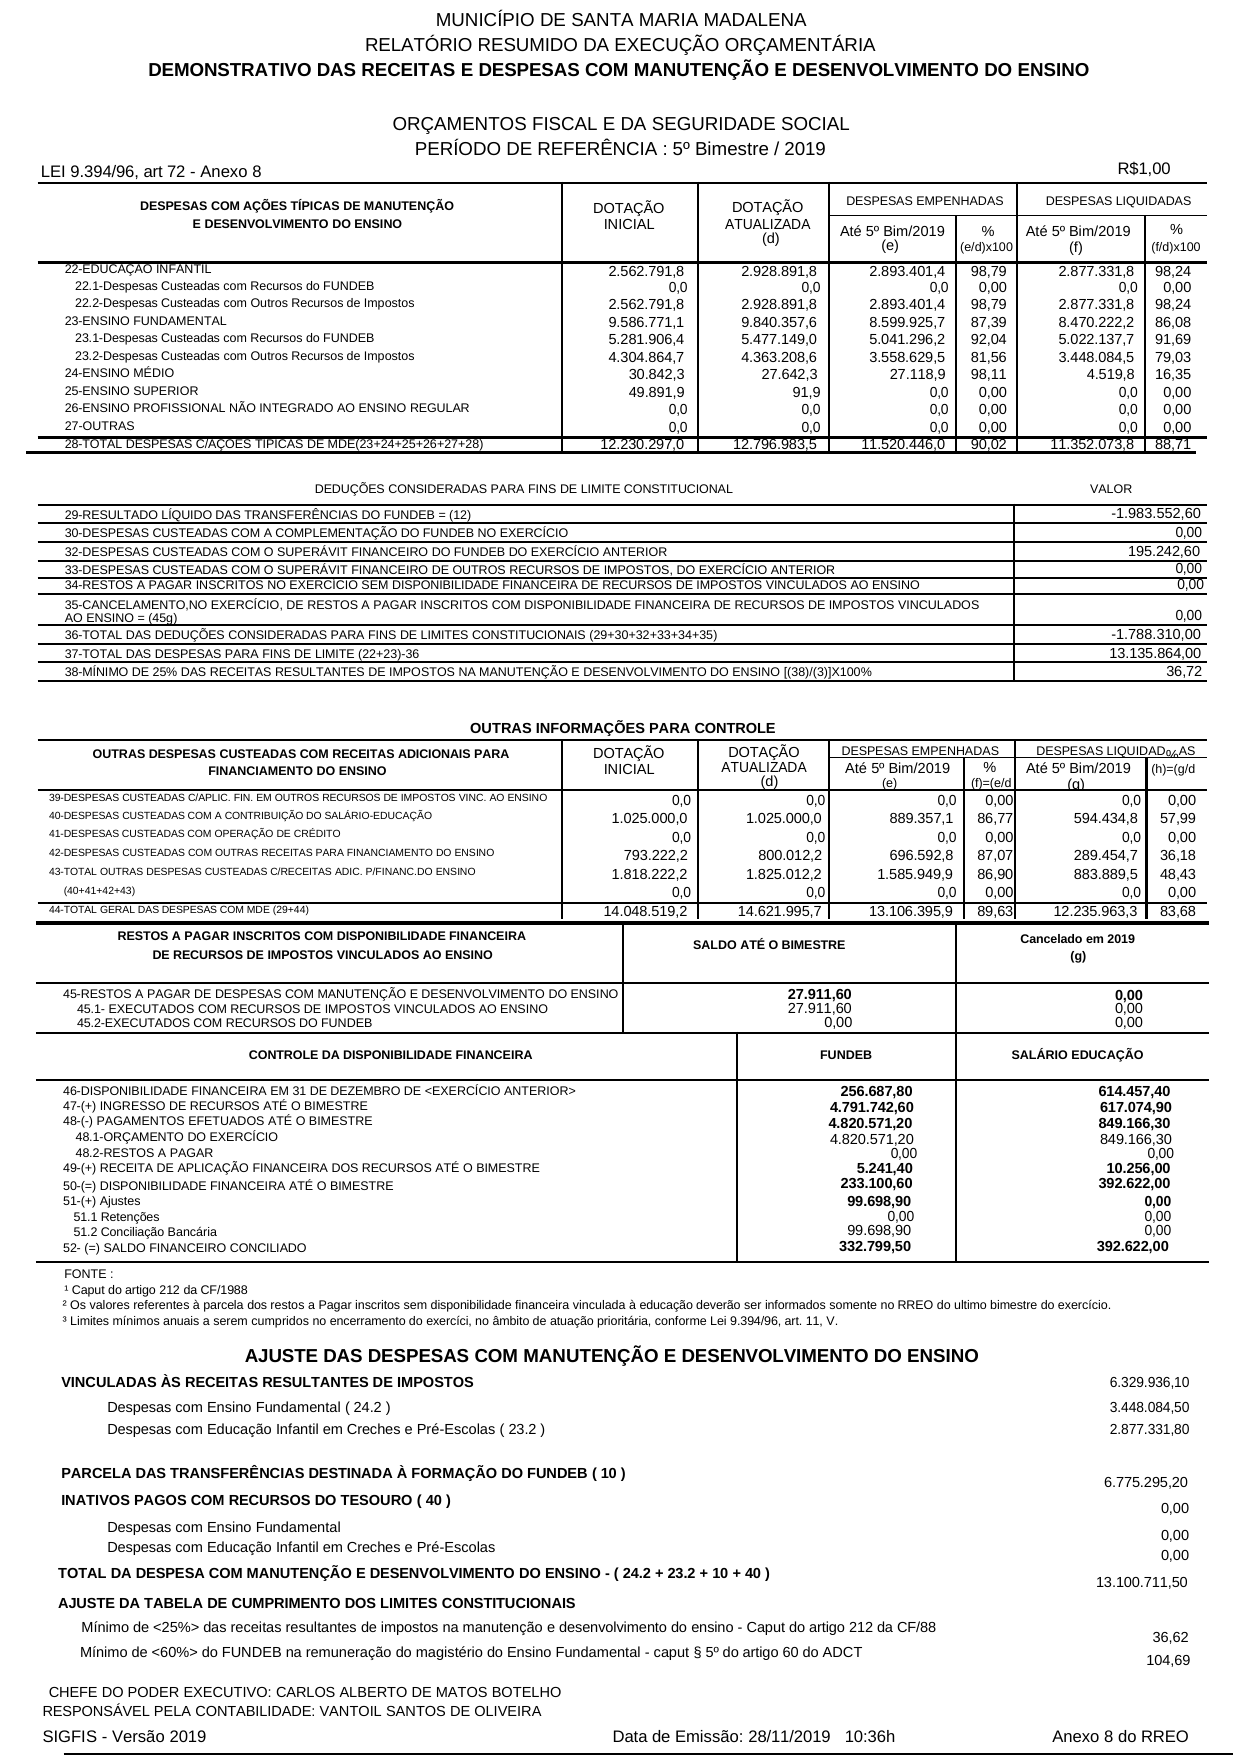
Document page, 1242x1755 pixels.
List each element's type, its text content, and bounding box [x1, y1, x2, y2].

table_cell Despesas com Ensino Fundamental ( 24.2 ) [55, 1395, 826, 1419]
table_cell 51-(+) Ajustes [36, 1193, 736, 1209]
table_cell 0,00 [965, 884, 1014, 902]
table_cell 8.470.222,2 [1018, 314, 1144, 331]
text TOTAL DA DESPESA COM MANUTENÇÃO E DESENVOLVIMENTO DO ENSINO - ( 24.2 + 23.2 + 10 + 40 ) [58, 1565, 943, 1582]
table_cell 99.698,90 [738, 1224, 955, 1239]
table_cell 24-ENSINO MÉDIO [38, 366, 561, 384]
table_cell 0,00 [965, 791, 1014, 809]
table_cell 2.928.891,8 [699, 264, 828, 279]
table_cell 2.928.891,8 [699, 296, 828, 314]
table_cell 0,0 [699, 401, 828, 419]
table_cell 0,0 [830, 401, 955, 419]
table_cell 44-TOTAL GERAL DAS DESPESAS COM MDE (29+44) [38, 904, 561, 918]
table_cell 0,00 [738, 1147, 955, 1162]
text Despesas com Ensino Fundamental [107, 1518, 943, 1535]
table_cell Até 5º Bim/2019 (e) [830, 758, 963, 789]
table_cell 45.1- EXECUTADOS COM RECURSOS DE IMPOSTOS VINCULADOS AO ENSINO [36, 1002, 622, 1016]
table_cell 23.1-Despesas Custeadas com Recursos do FUNDEB [38, 331, 561, 349]
table_cell 5.241,40 [738, 1162, 955, 1176]
table_cell 86,08 [1146, 314, 1207, 331]
table_cell 5.041.296,2 [830, 331, 955, 349]
table_header OUTRAS DESPESAS CUSTEADAS COM RECEITAS ADICIONAIS PARA FINANCIAMENTO DO ENSINO [38, 741, 561, 789]
table_cell 3.558.629,5 [830, 349, 955, 366]
table_cell 392.622,00 [957, 1176, 1209, 1193]
table_header DOTAÇÃO INICIAL [563, 184, 697, 261]
table_cell 4.820.571,20 [738, 1132, 955, 1147]
table_cell 49-(+) RECEITA DE APLICAÇÃO FINANCEIRA DOS RECURSOS ATÉ O BIMESTRE [36, 1162, 736, 1176]
table_header -1.983.552,60 [1015, 506, 1207, 522]
table_cell 4.363.208,6 [699, 349, 828, 366]
table_cell 2.877.331,8 [1018, 264, 1144, 279]
table_cell 2.877.331,80 [826, 1419, 1195, 1447]
table_cell 22.2-Despesas Custeadas com Outros Recursos de Impostos [38, 296, 561, 314]
table_cell 22.1-Despesas Custeadas com Recursos do FUNDEB [38, 279, 561, 296]
table_cell 83,68 [1148, 904, 1207, 918]
table_header 6.329.936,10 [826, 1367, 1195, 1395]
table_cell 0,0 [1016, 791, 1145, 809]
table_cell 2.562.791,8 [563, 264, 697, 279]
table_cell 86,77 [965, 809, 1014, 828]
table_header DESPESAS EMPENHADAS [830, 741, 1014, 757]
table_cell 79,03 [1146, 349, 1207, 366]
table_cell 41-DESPESAS CUSTEADAS COM OPERAÇÃO DE CRÉDITO [38, 828, 561, 846]
table_cell 332.799,50 [738, 1239, 955, 1261]
table_cell 30-DESPESAS CUSTEADAS COM A COMPLEMENTAÇÃO DO FUNDEB NO EXERCÍCIO [38, 524, 1013, 541]
table_cell (h)=(g/d [1148, 758, 1207, 789]
table_header DESPESAS COM AÇÕES TÍPICAS DE MANUTENÇÃO E DESENVOLVIMENTO DO ENSINO [38, 184, 561, 261]
table_header DOTAÇÃO INICIAL [563, 741, 697, 789]
table_cell 0,00 [1148, 791, 1207, 809]
table_cell 38-MÍNIMO DE 25% DAS RECEITAS RESULTANTES DE IMPOSTOS NA MANUTENÇÃO E DESENVOLVIMENTO DO ENSINO [(38)/(3)]X100% [38, 663, 1013, 680]
table_cell 0,00 [957, 401, 1016, 419]
table_cell 88,71 [1146, 439, 1207, 451]
table_cell 9.840.357,6 [699, 314, 828, 331]
table_cell 28-TOTAL DESPESAS C/AÇÕES TÍPICAS DE MDE(23+24+25+26+27+28) [38, 439, 561, 451]
table_cell 11.352.073,8 [1018, 439, 1144, 451]
table_cell 793.222,2 [563, 846, 697, 865]
text 36,62 [1152, 1628, 1223, 1645]
table_header DOTAÇÃO ATUALIZADA (d) [699, 184, 828, 261]
table_cell 0,00 [1148, 884, 1207, 902]
table_cell 889.357,1 [830, 809, 963, 828]
table_cell 51.1 Retenções [36, 1209, 736, 1224]
table_cell 52- (=) SALDO FINANCEIRO CONCILIADO [36, 1239, 736, 1261]
text Mínimo de <25%> das receitas resultantes de impostos na manutenção e desenvolvimento do ensino - Caput do artigo 212 da CF/88 Mínimo de <60%> do FUNDEB na remuneração do magistério do Ensino Fundamental - caput § 5º do artigo 60 do ADCT [80, 1618, 943, 1660]
table_cell 849.166,30 [957, 1132, 1209, 1147]
table_cell 5.477.149,0 [699, 331, 828, 349]
table_cell 89,63 [965, 904, 1014, 918]
table_cell 0,0 [830, 884, 963, 902]
table_cell 2.877.331,8 [1018, 296, 1144, 314]
table_cell 0,0 [563, 828, 697, 846]
table_cell 0,00 [1146, 384, 1207, 401]
table_cell 0,00 [957, 419, 1016, 436]
table_cell (40+41+42+43) [38, 884, 561, 902]
table_cell 23-ENSINO FUNDAMENTAL [38, 314, 561, 331]
table_cell 594.434,8 [1016, 809, 1145, 828]
table_cell 27.642,3 [699, 366, 828, 384]
table_cell 12.235.963,3 [1016, 904, 1145, 918]
table_cell 0,00 [957, 1193, 1209, 1209]
table_cell CONTROLE DA DISPONIBILIDADE FINANCEIRA [36, 1034, 736, 1078]
table_cell 12.796.983,5 [699, 439, 828, 451]
table_cell 9.586.771,1 [563, 314, 697, 331]
table_cell 91,9 [699, 384, 828, 401]
text Despesas com Educação Infantil em Creches e Pré-Escolas [107, 1539, 943, 1555]
table_cell 0,0 [563, 791, 697, 809]
table_cell 1.025.000,0 [563, 809, 697, 828]
text FONTE : [64, 1267, 1223, 1281]
table_cell 30.842,3 [563, 366, 697, 384]
table_cell 3.448.084,5 [1018, 349, 1144, 366]
table_cell 16,35 [1146, 366, 1207, 384]
text ¹ Caput do artigo 212 da CF/1988 [64, 1282, 1223, 1297]
table_cell 36,72 [1015, 663, 1207, 680]
table_cell 87,39 [957, 314, 1016, 331]
text 0,00 [1159, 1500, 1191, 1517]
table_cell 47-(+) INGRESSO DE RECURSOS ATÉ O BIMESTRE [36, 1099, 736, 1115]
table_cell 45.2-EXECUTADOS COM RECURSOS DO FUNDEB [36, 1016, 622, 1032]
table_cell 86,90 [965, 865, 1014, 884]
text AJUSTE DA TABELA DE CUMPRIMENTO DOS LIMITES CONSTITUCIONAIS [58, 1595, 943, 1612]
table_cell -1.788.310,00 [1015, 626, 1207, 642]
table_cell 0,0 [1018, 401, 1144, 419]
text 0,00 [1159, 1527, 1191, 1543]
table_cell Até 5º Bim/2019 (e) [830, 216, 955, 261]
table_cell 22-EDUCAÇÃO INFANTIL [38, 264, 561, 279]
table_cell 10.256,00 [957, 1162, 1209, 1176]
table_cell 11.520.446,0 [830, 439, 955, 451]
table_cell 27.118,9 [830, 366, 955, 384]
table_cell 0,00 [957, 1224, 1209, 1239]
table_cell 0,00 [1015, 595, 1207, 624]
table_cell 5.022.137,7 [1018, 331, 1144, 349]
table_cell 25-ENSINO SUPERIOR [38, 384, 561, 401]
table_cell 49.891,9 [563, 384, 697, 401]
table_cell 0,00 [957, 984, 1209, 1002]
table_cell 0,00 [1015, 579, 1207, 592]
table_cell 2.562.791,8 [563, 296, 697, 314]
table_cell 0,00 [957, 1147, 1209, 1162]
table_cell 289.454,7 [1016, 846, 1145, 865]
table_cell 614.457,40 [957, 1081, 1209, 1099]
table_cell 0,00 [965, 828, 1014, 846]
table_cell 1.025.000,0 [699, 809, 828, 828]
table_cell 0,00 [957, 1016, 1209, 1032]
table_header Cancelado em 2019 (g) [957, 925, 1209, 982]
table_cell SALÁRIO EDUCAÇÃO [957, 1034, 1209, 1078]
table_cell 0,0 [1018, 384, 1144, 401]
text 104,69 [1114, 1652, 1223, 1669]
table_cell 1.585.949,9 [830, 865, 963, 884]
table_header DOTAÇÃO ATUALIZADA (d) [699, 741, 828, 789]
table_cell 0,0 [1018, 419, 1144, 436]
table_cell 48,43 [1148, 865, 1207, 884]
subtitle [37, 739, 1211, 921]
table_cell 27.911,60 [624, 1002, 955, 1016]
table_cell 98,24 [1146, 296, 1207, 314]
table_cell 14.048.519,2 [563, 904, 697, 918]
table_cell 0,0 [830, 384, 955, 401]
table_cell 42-DESPESAS CUSTEADAS COM OUTRAS RECEITAS PARA FINANCIAMENTO DO ENSINO [38, 846, 561, 865]
table_cell 617.074,90 [957, 1099, 1209, 1115]
text 0,00 [1159, 1547, 1191, 1564]
table_cell 0,0 [699, 884, 828, 902]
table_cell 0,00 [1015, 562, 1207, 577]
table_cell 0,00 [957, 279, 1016, 296]
table_cell 4.304.864,7 [563, 349, 697, 366]
table_cell 0,0 [1016, 828, 1145, 846]
table_cell 0,0 [563, 279, 697, 296]
table_cell 43-TOTAL OUTRAS DESPESAS CUSTEADAS C/RECEITAS ADIC. P/FINANC.DO ENSINO [38, 865, 561, 884]
table_cell 2.893.401,4 [830, 264, 955, 279]
text ² Os valores referentes à parcela dos restos a Pagar inscritos sem disponibilidade financeira vinculada à educação deverão ser informados somente no RREO do ultimo bimestre do exercício. ³ Limites mínimos anuais a serem cumpridos no encerramento do exercíci, no âmbito de atuação prioritária, conforme Lei 9.394/96, art. 11, V. [62, 1298, 1121, 1328]
table_cell 4.820.571,20 [738, 1115, 955, 1132]
table_cell 5.281.906,4 [563, 331, 697, 349]
table_cell 0,0 [1018, 279, 1144, 296]
table_cell 883.889,5 [1016, 865, 1145, 884]
table_cell 256.687,80 [738, 1081, 955, 1099]
table_cell 50-(=) DISPONIBILIDADE FINANCEIRA ATÉ O BIMESTRE [36, 1176, 736, 1193]
table_cell 36,18 [1148, 846, 1207, 865]
table_cell 99.698,90 [738, 1193, 955, 1209]
table_cell 4.791.742,60 [738, 1099, 955, 1115]
table_cell 0,0 [830, 279, 955, 296]
table_header DESPESAS EMPENHADAS [830, 184, 1016, 215]
table_cell 0,0 [699, 828, 828, 846]
table_cell 13.106.395,9 [830, 904, 963, 918]
table_cell 48.2-RESTOS A PAGAR [36, 1147, 736, 1162]
table_header DESPESAS LIQUIDAD%AS [1016, 741, 1207, 757]
text 13.100.711,50 [1096, 1574, 1223, 1590]
table_cell 3.448.084,50 [826, 1395, 1195, 1419]
table_header SALDO ATÉ O BIMESTRE [624, 925, 955, 982]
table_cell 40-DESPESAS CUSTEADAS COM A CONTRIBUIÇÃO DO SALÁRIO-EDUCAÇÃO [38, 809, 561, 828]
subtitle PARCELA DAS TRANSFERÊNCIAS DESTINADA À FORMAÇÃO DO FUNDEB ( 10 ) INATIVOS PAGOS COM RECURSOS DO TESOURO ( 40 ) [61, 1465, 627, 1508]
table_cell 0,00 [1146, 279, 1207, 296]
table_cell 1.818.222,2 [563, 865, 697, 884]
subtitle AJUSTE DAS DESPESAS COM MANUTENÇÃO E DESENVOLVIMENTO DO ENSINO [244, 1345, 1223, 1367]
table_cell 0,00 [957, 1209, 1209, 1224]
table_cell 0,0 [1016, 884, 1145, 902]
table_cell 98,11 [957, 366, 1016, 384]
table_cell 34-RESTOS A PAGAR INSCRITOS NO EXERCÍCIO SEM DISPONIBILIDADE FINANCEIRA DE RECURSOS DE IMPOSTOS VINCULADOS AO ENSINO [38, 579, 1013, 592]
table_cell 37-TOTAL DAS DESPESAS PARA FINS DE LIMITE (22+23)-36 [38, 645, 1013, 661]
table_cell 0,0 [830, 791, 963, 809]
table_cell 91,69 [1146, 331, 1207, 349]
table_cell 0,00 [624, 1016, 955, 1032]
table_cell 23.2-Despesas Custeadas com Outros Recursos de Impostos [38, 349, 561, 366]
table_cell 48.1-ORÇAMENTO DO EXERCÍCIO [36, 1132, 736, 1147]
table_cell 81,56 [957, 349, 1016, 366]
table_cell % (f)=(e/d [965, 758, 1014, 789]
table_cell 1.825.012,2 [699, 865, 828, 884]
table_cell 87,07 [965, 846, 1014, 865]
table_cell 0,0 [699, 791, 828, 809]
table_cell Até 5º Bim/2019 (g) [1016, 758, 1145, 789]
table_cell % (e/d)x100 [957, 216, 1016, 261]
table_header 29-RESULTADO LÍQUIDO DAS TRANSFERÊNCIAS DO FUNDEB = (12) [38, 506, 1013, 522]
table_cell 0,00 [1146, 419, 1207, 436]
table_cell 0,0 [830, 419, 955, 436]
table_cell 51.2 Conciliação Bancária [36, 1224, 736, 1239]
table_cell 46-DISPONIBILIDADE FINANCEIRA EM 31 DE DEZEMBRO DE <EXERCÍCIO ANTERIOR> [36, 1081, 736, 1099]
table_cell FUNDEB [738, 1034, 955, 1078]
table_cell 90,02 [957, 439, 1016, 451]
table_cell 35-CANCELAMENTO,NO EXERCÍCIO, DE RESTOS A PAGAR INSCRITOS COM DISPONIBILIDADE FINANCEIRA DE RECURSOS DE IMPOSTOS VINCULADOS AO ENSINO = (45g) [38, 595, 1013, 624]
table_header VINCULADAS ÀS RECEITAS RESULTANTES DE IMPOSTOS [55, 1367, 826, 1395]
table_cell 12.230.297,0 [563, 439, 697, 451]
table_cell 233.100,60 [738, 1176, 955, 1193]
table_cell 98,79 [957, 296, 1016, 314]
table_cell 48-(-) PAGAMENTOS EFETUADOS ATÉ O BIMESTRE [36, 1115, 736, 1132]
table_cell 27-OUTRAS [38, 419, 561, 436]
table_cell 26-ENSINO PROFISSIONAL NÃO INTEGRADO AO ENSINO REGULAR [38, 401, 561, 419]
table_cell 98,79 [957, 264, 1016, 279]
table_cell 14.621.995,7 [699, 904, 828, 918]
subtitle OUTRAS INFORMAÇÕES PARA CONTROLE [25, 720, 1221, 737]
table_cell 8.599.925,7 [830, 314, 955, 331]
table_cell 392.622,00 [957, 1239, 1209, 1261]
table_cell % (f/d)x100 [1146, 216, 1207, 261]
table_cell 0,00 [1146, 401, 1207, 419]
table_cell 45-RESTOS A PAGAR DE DESPESAS COM MANUTENÇÃO E DESENVOLVIMENTO DO ENSINO [36, 984, 622, 1002]
table_cell Até 5º Bim/2019 (f) [1018, 216, 1144, 261]
table_cell 0,00 [957, 384, 1016, 401]
table_cell 800.012,2 [699, 846, 828, 865]
table_cell 0,0 [563, 419, 697, 436]
table_cell Despesas com Educação Infantil em Creches e Pré-Escolas ( 23.2 ) [55, 1419, 826, 1447]
table_cell 0,00 [738, 1209, 955, 1224]
table_cell 195.242,60 [1015, 543, 1207, 560]
text 6.775.295,20 [1104, 1474, 1223, 1490]
table_cell 0,00 [1015, 524, 1207, 541]
table_cell 4.519,8 [1018, 366, 1144, 384]
table_cell 0,0 [563, 884, 697, 902]
table_cell 849.166,30 [957, 1115, 1209, 1132]
table_cell 98,24 [1146, 264, 1207, 279]
table_cell 33-DESPESAS CUSTEADAS COM O SUPERÁVIT FINANCEIRO DE OUTROS RECURSOS DE IMPOSTOS, DO EXERCÍCIO ANTERIOR [38, 562, 1013, 577]
table_cell 0,00 [1148, 828, 1207, 846]
text DEDUÇÕES CONSIDERADAS PARA FINS DE LIMITE CONSTITUCIONAL VALOR [314, 482, 1223, 497]
table_cell 2.893.401,4 [830, 296, 955, 314]
table_cell 0,0 [830, 828, 963, 846]
table_cell 0,0 [699, 279, 828, 296]
table_header DESPESAS LIQUIDADAS [1018, 184, 1207, 215]
table_cell 92,04 [957, 331, 1016, 349]
table_cell 696.592,8 [830, 846, 963, 865]
table_cell 39-DESPESAS CUSTEADAS C/APLIC. FIN. EM OUTROS RECURSOS DE IMPOSTOS VINC. AO ENSINO [38, 791, 561, 809]
table_cell 36-TOTAL DAS DEDUÇÕES CONSIDERADAS PARA FINS DE LIMITES CONSTITUCIONAIS (29+30+32+33+34+35) [38, 626, 1013, 642]
table_cell 13.135.864,00 [1015, 645, 1207, 661]
table_cell 0,0 [563, 401, 697, 419]
table_header RESTOS A PAGAR INSCRITOS COM DISPONIBILIDADE FINANCEIRA DE RECURSOS DE IMPOSTOS VINCULADOS AO ENSINO [36, 925, 622, 982]
table_cell 32-DESPESAS CUSTEADAS COM O SUPERÁVIT FINANCEIRO DO FUNDEB DO EXERCÍCIO ANTERIOR [38, 543, 1013, 560]
table_cell 0,00 [957, 1002, 1209, 1016]
table_cell 57,99 [1148, 809, 1207, 828]
table_cell 27.911,60 [624, 984, 955, 1002]
table_cell 0,0 [699, 419, 828, 436]
